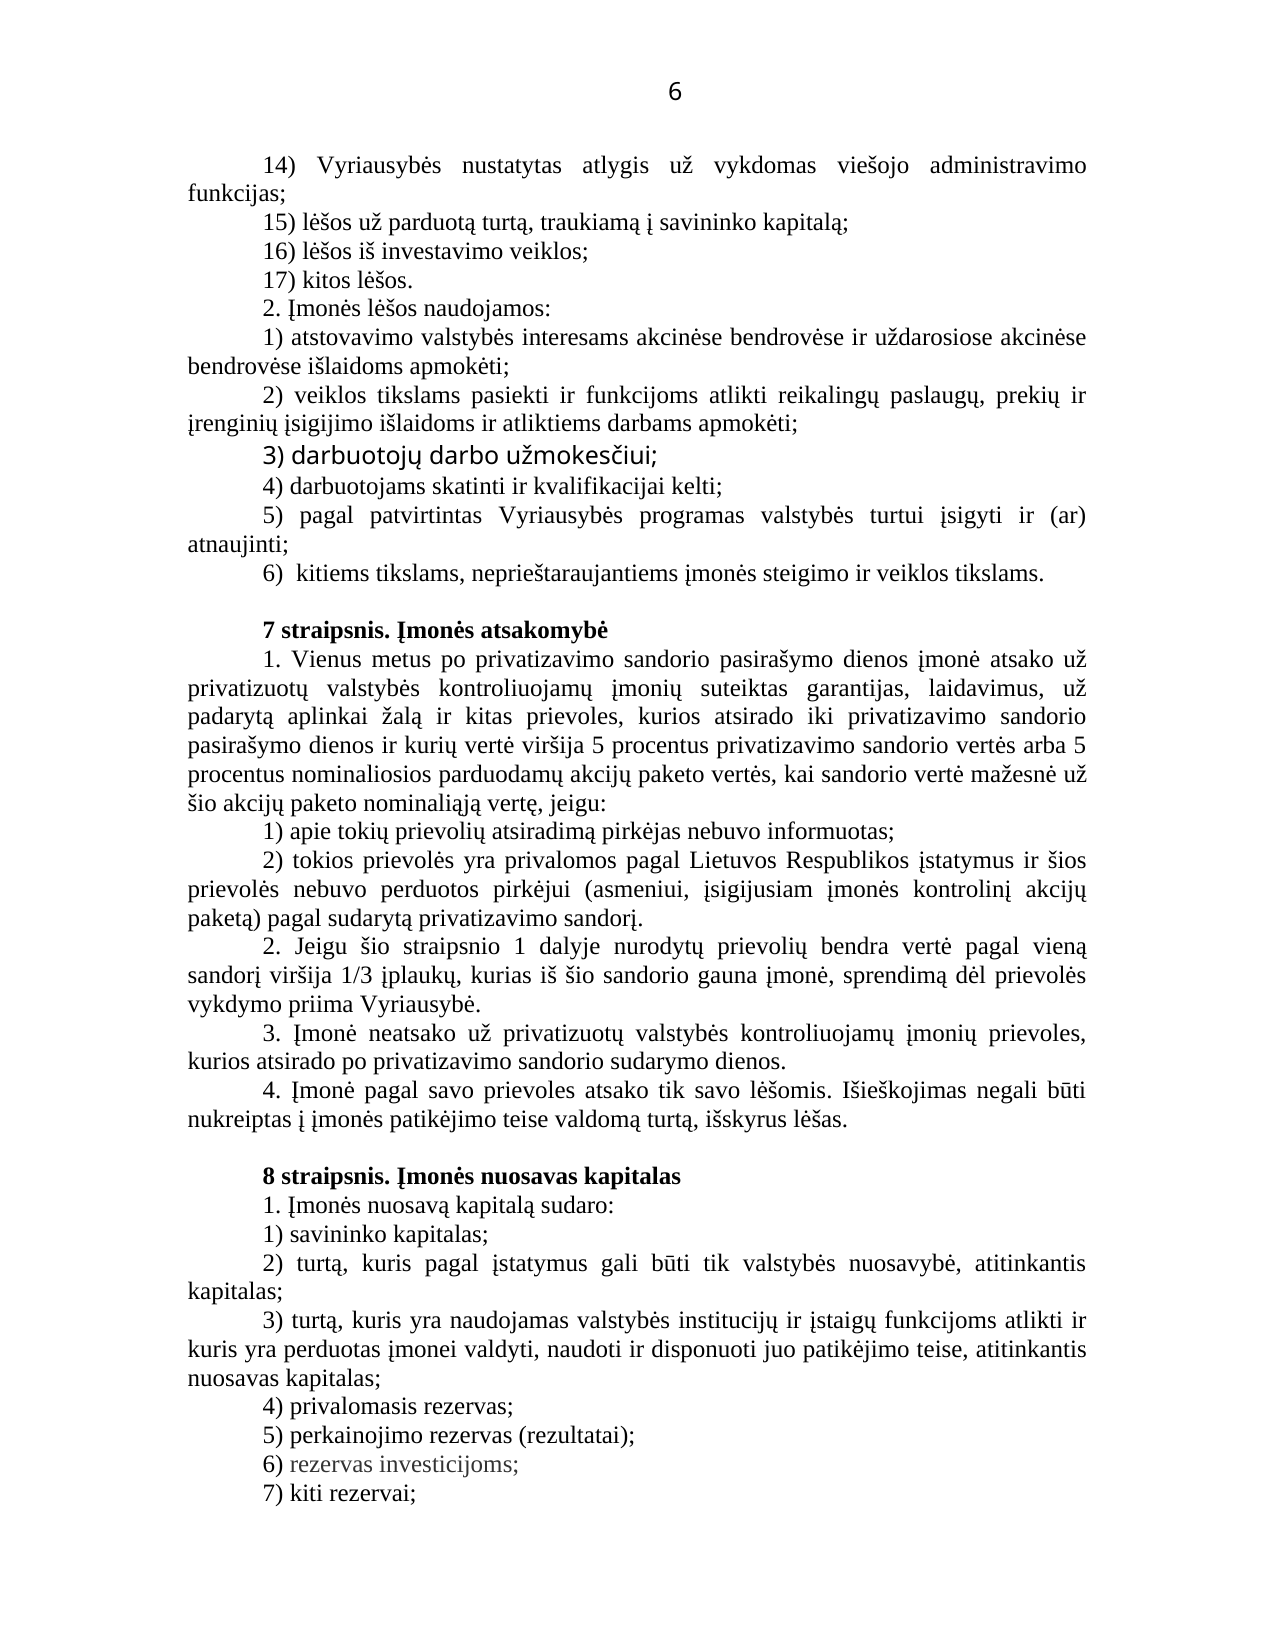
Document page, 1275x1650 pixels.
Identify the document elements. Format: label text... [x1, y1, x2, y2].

text 4) privalomasis rezervas; [187, 1391, 1087, 1420]
text 15) lėšos už parduotą turtą, traukiamą į savininko kapitalą; [187, 207, 1087, 236]
text 14) Vyriausybės nustatytas atlygis už vykdomas viešojo administravimo funkcijas; [187, 150, 1087, 207]
text 1) savininko kapitalas; [187, 1219, 1087, 1248]
text 3) darbuotojų darbo užmokesčiui; [187, 437, 1087, 471]
text 4. Įmonė pagal savo prievoles atsako tik savo lėšomis. Išieškojimas negali būti nukreiptas į įmonės patikėjimo teise valdomą turtą, išskyrus lėšas. [187, 1075, 1087, 1133]
text 5) perkainojimo rezervas (rezultatai); [187, 1420, 1087, 1449]
text 6) kitiems tikslams, neprieštaraujantiems įmonės steigimo ir veiklos tikslams. [187, 558, 1087, 586]
text 2) turtą, kuris pagal įstatymus gali būti tik valstybės nuosavybė, atitinkantis kapitalas; [187, 1248, 1087, 1305]
text 16) lėšos iš investavimo veiklos; [187, 236, 1087, 265]
text 17) kitos lėšos. [187, 265, 1087, 293]
text 2. Jeigu šio straipsnio 1 dalyje nurodytų prievolių bendra vertė pagal vieną sandorį viršija 1/3 įplaukų, kurias iš šio sandorio gauna įmonė, sprendimą dėl prievolės vykdymo priima Vyriausybė. [187, 931, 1087, 1018]
text 3. Įmonė neatsako už privatizuotų valstybės kontroliuojamų įmonių prievoles, kurios atsirado po privatizavimo sandorio sudarymo dienos. [187, 1018, 1087, 1075]
text 1) atstovavimo valstybės interesams akcinėse bendrovėse ir uždarosiose akcinėse bendrovėse išlaidoms apmokėti; [187, 322, 1087, 380]
text 6) rezervas investicijoms; [187, 1449, 1087, 1478]
text 4) darbuotojams skatinti ir kvalifikacijai kelti; [187, 471, 1087, 500]
text 8 straipsnis. Įmonės nuosavas kapitalas [187, 1161, 1087, 1190]
text 2) veiklos tikslams pasiekti ir funkcijoms atlikti reikalingų paslaugų, prekių ir įrenginių įsigijimo išlaidoms ir atliktiems darbams apmokėti; [187, 380, 1087, 437]
text 5) pagal patvirtintas Vyriausybės programas valstybės turtui įsigyti ir (ar) atnaujinti; [187, 500, 1087, 558]
text 7) kiti rezervai; [187, 1478, 1087, 1506]
text 2) tokios prievolės yra privalomos pagal Lietuvos Respublikos įstatymus ir šios prievolės nebuvo perduotos pirkėjui (asmeniui, įsigijusiam įmonės kontrolinį akcijų paketą) pagal sudarytą privatizavimo sandorį. [187, 845, 1087, 931]
text 2. Įmonės lėšos naudojamos: [187, 293, 1087, 322]
text 1. Įmonės nuosavą kapitalą sudaro: [187, 1190, 1087, 1219]
text 7 straipsnis. Įmonės atsakomybė [187, 615, 1087, 644]
text 1. Vienus metus po privatizavimo sandorio pasirašymo dienos įmonė atsako už privatizuotų valstybės kontroliuojamų įmonių suteiktas garantijas, laidavimus, už padarytą aplinkai žalą ir kitas prievoles, kurios atsirado iki privatizavimo sandorio pasirašymo dienos ir kurių vertė viršija 5 procentus privatizavimo sandorio vertės arba 5 procentus nominaliosios parduodamų akcijų paketo vertės, kai sandorio vertė mažesnė už šio akcijų paketo nominaliąją vertę, jeigu: [187, 644, 1087, 816]
text 1) apie tokių prievolių atsiradimą pirkėjas nebuvo informuotas; [187, 816, 1087, 845]
text 3) turtą, kuris yra naudojamas valstybės institucijų ir įstaigų funkcijoms atlikti ir kuris yra perduotas įmonei valdyti, naudoti ir disponuoti juo patikėjimo teise, atitinkantis nuosavas kapitalas; [187, 1305, 1087, 1391]
